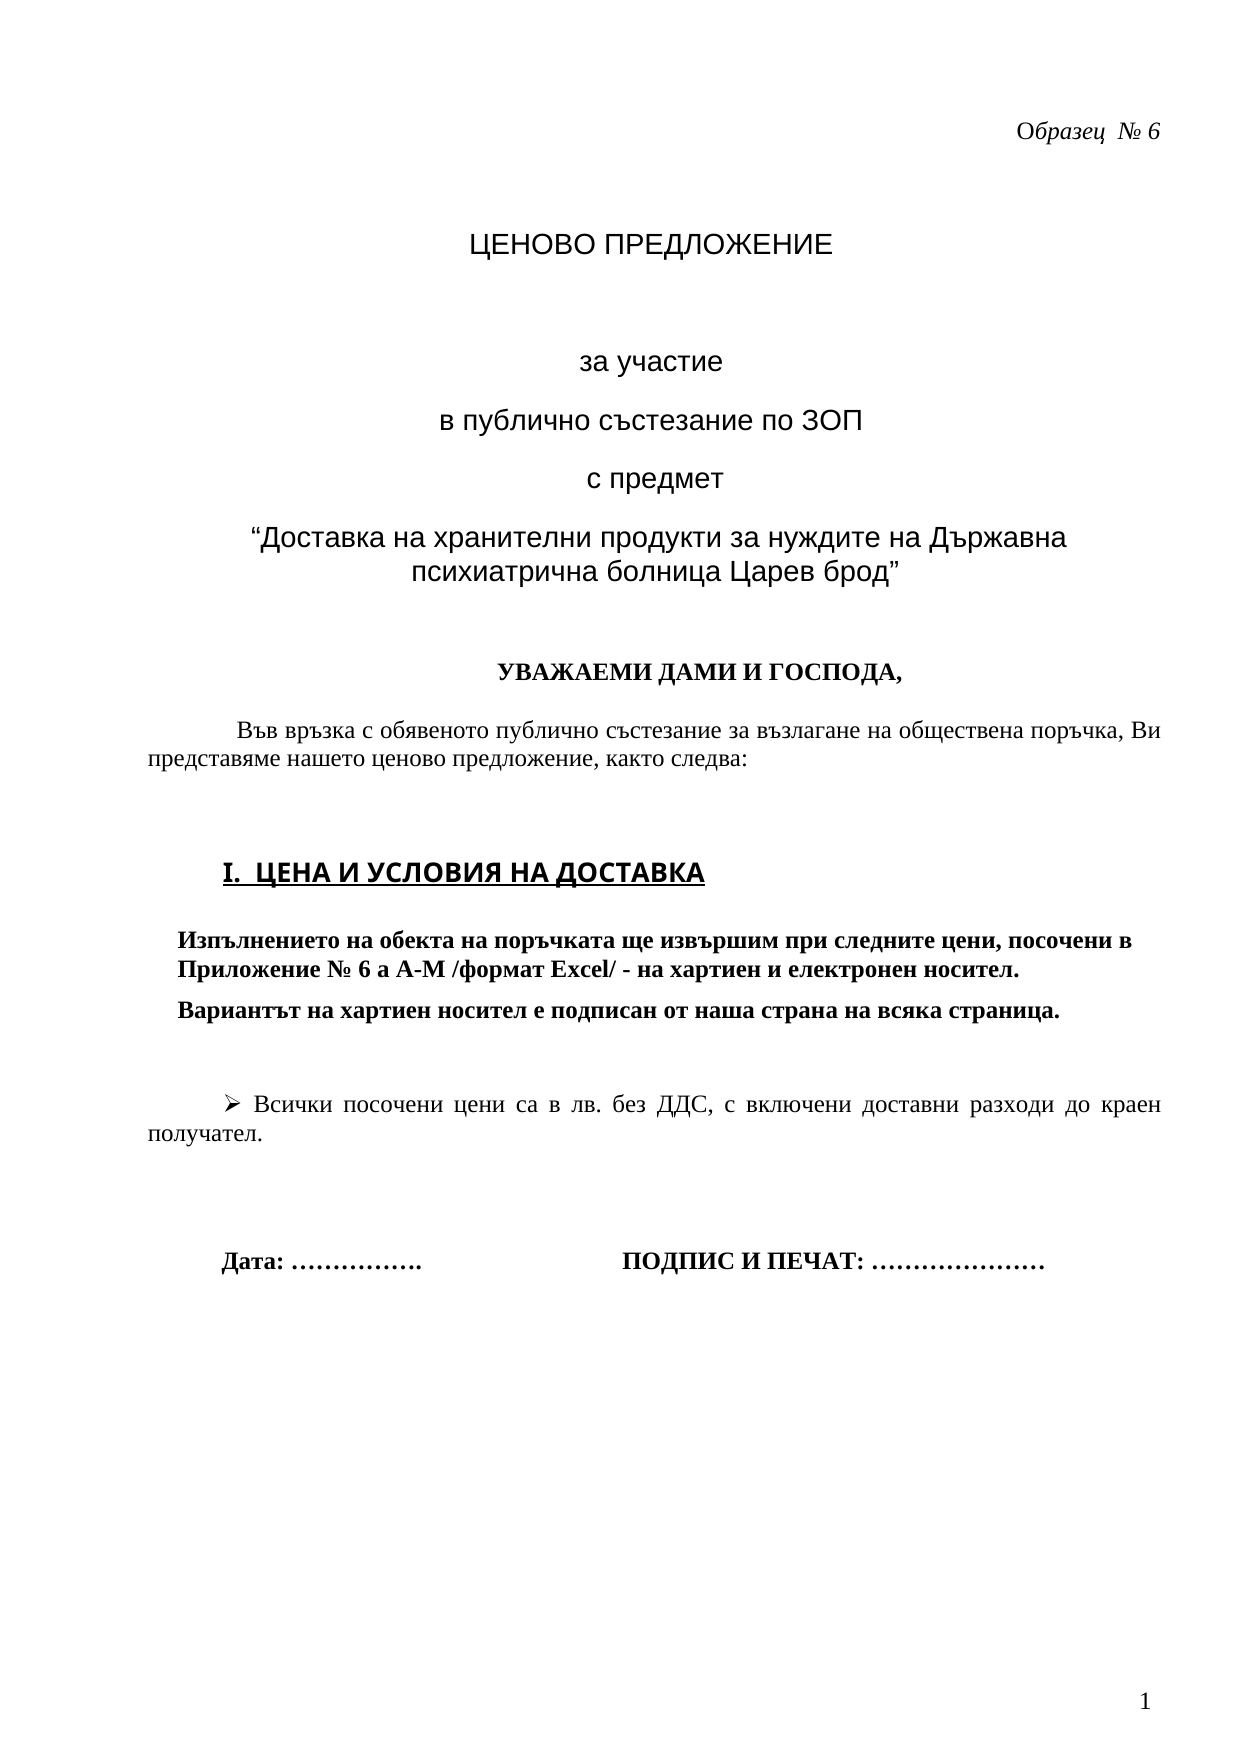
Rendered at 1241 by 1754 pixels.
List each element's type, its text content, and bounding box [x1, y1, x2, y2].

title ЦЕНОВО ПРЕДЛОЖЕНИЕ [148, 227, 1162, 261]
subtitle І. ЦЕНА И УСЛОВИЯ НА ДОСТАВКА [223, 853, 1162, 890]
text Дата: ……………. ПОДПИС И ПЕЧАТ: ………………… [148, 1246, 1162, 1275]
text Образец № 6 [148, 116, 1162, 145]
text Във връзка с обявеното публично състезание за възлагане на обществена поръчка, Ви представяме нашето ценово предложение, както следва: [148, 715, 1162, 772]
title за участие [148, 344, 1162, 378]
title с предмет [148, 462, 1162, 495]
title в публично състезание по ЗОП [148, 403, 1162, 437]
title “Доставка на хранителни продукти за нуждите на Държавна психиатрична болница Царев брод” [148, 520, 1162, 587]
text Вариантът на хартиен носител е подписан от наша страна на всяка страница. [177, 995, 1162, 1024]
text Изпълнението на обекта на поръчката ще извършим при следните цени, посочени в Приложение № 6 а А-М /формат Еxcel/ - на хартиен и електронен носител. [177, 925, 1162, 983]
list Всички посочени цени са в лв. без ДДС, с включени доставни разходи до краен получател. [148, 1089, 1162, 1147]
text УВАЖАЕМИ ДАМИ И ГОСПОДА, [148, 657, 1162, 686]
